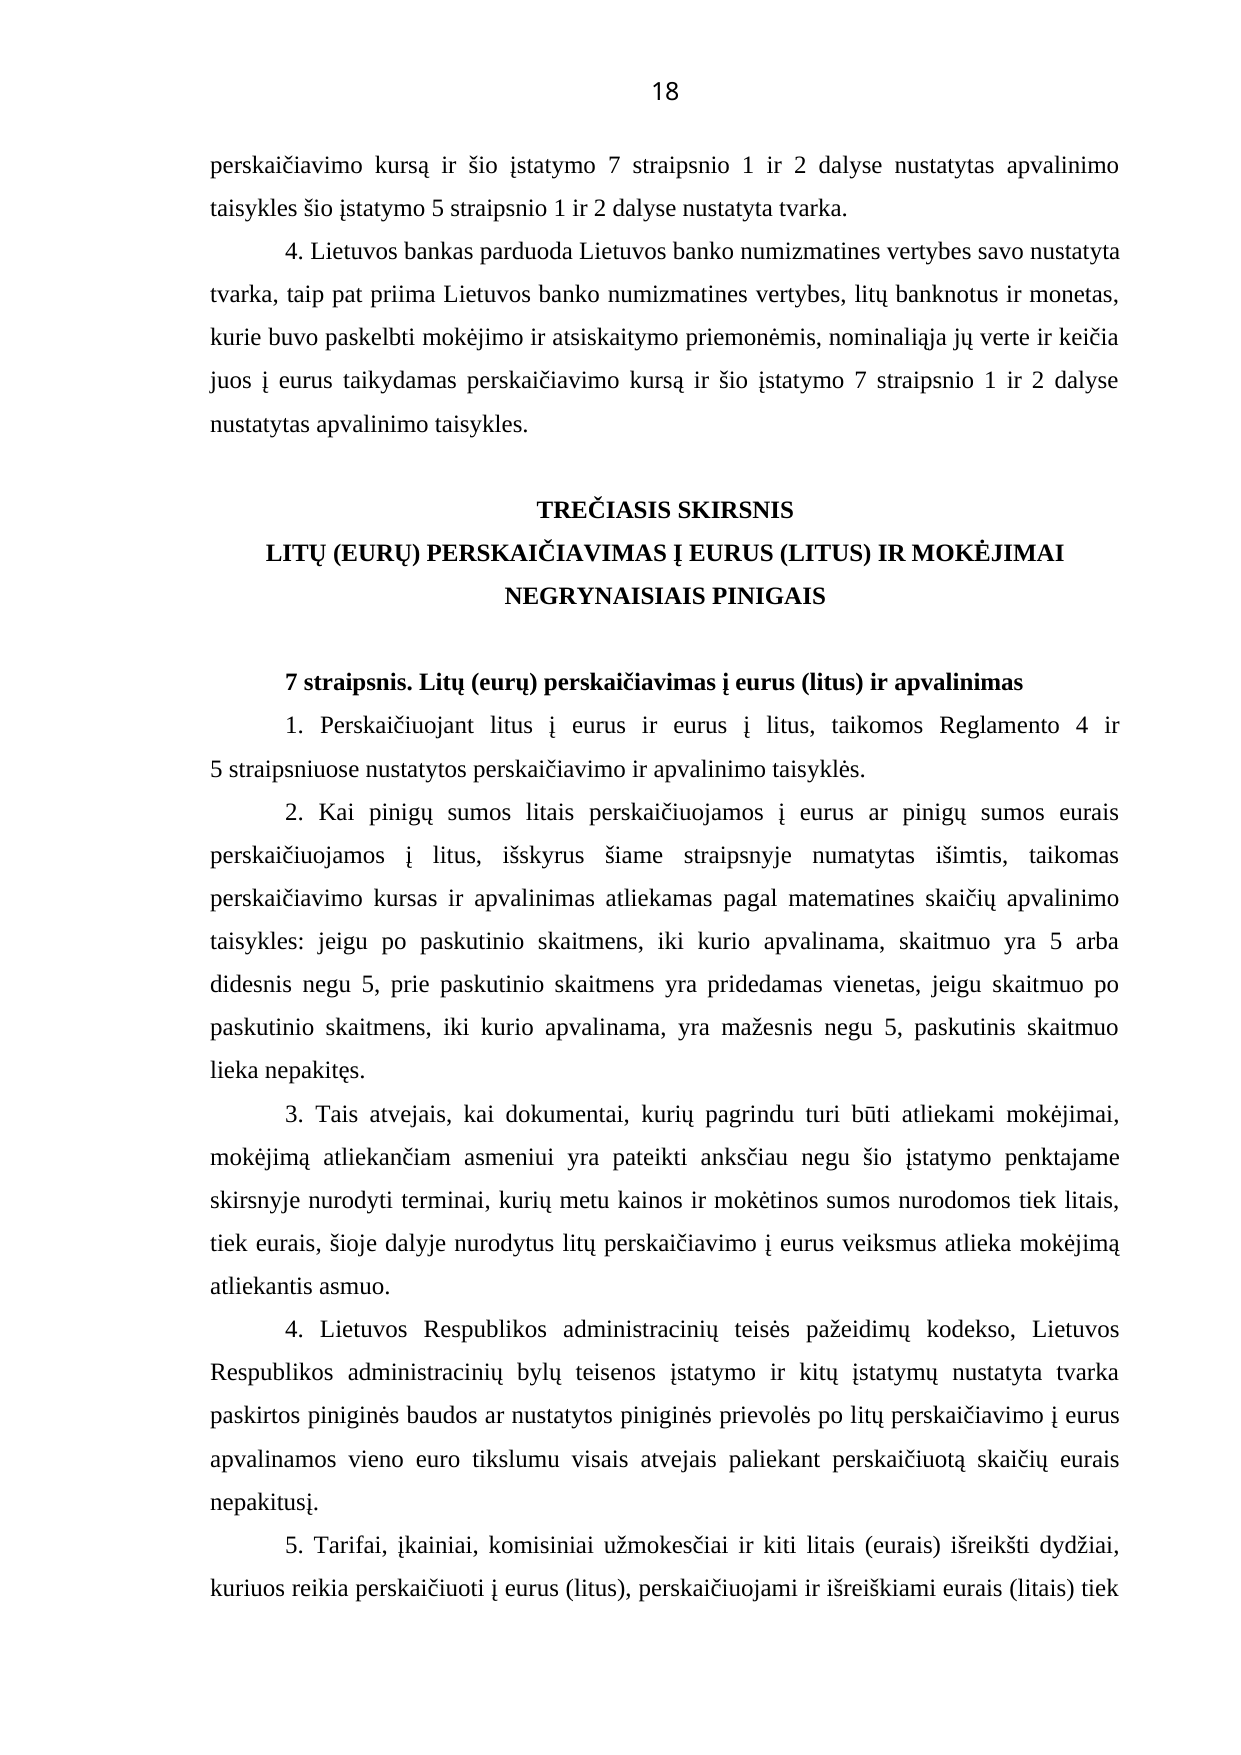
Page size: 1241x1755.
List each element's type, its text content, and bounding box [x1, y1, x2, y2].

text 4. Lietuvos bankas parduoda Lietuvos banko numizmatines vertybes savo nustatyta tvarka, taip pat priima Lietuvos banko numizmatines vertybes, litų banknotus ir monetas, kurie buvo paskelbti mokėjimo ir atsiskaitymo priemonėmis, nominaliąja jų verte ir keičia juos į eurus taikydamas perskaičiavimo kursą ir šio įstatymo 7 straipsnio 1 ir 2 dalyse nustatytas apvalinimo taisykles. [210, 236, 1120, 437]
text perskaičiavimo kursą ir šio įstatymo 7 straipsnio 1 ir 2 dalyse nustatytas apvalinimo taisykles šio įstatymo 5 straipsnio 1 ir 2 dalyse nustatyta tvarka. [210, 150, 1120, 222]
text 2. Kai pinigų sumos litais perskaičiuojamos į eurus ar pinigų sumos eurais perskaičiuojamos į litus, išskyrus šiame straipsnyje numatytas išimtis, taikomas perskaičiavimo kursas ir apvalinimas atliekamas pagal matematines skaičių apvalinimo taisykles: jeigu po paskutinio skaitmens, iki kurio apvalinama, skaitmuo yra 5 arba didesnis negu 5, prie paskutinio skaitmens yra pridedamas vienetas, jeigu skaitmuo po paskutinio skaitmens, iki kurio apvalinama, yra mažesnis negu 5, paskutinis skaitmuo lieka nepakitęs. [210, 797, 1120, 1084]
text 5. Tarifai, įkainiai, komisiniai užmokesčiai ir kiti litais (eurais) išreikšti dydžiai, kuriuos reikia perskaičiuoti į eurus (litus), perskaičiuojami ir išreiškiami eurais (litais) tiek [210, 1530, 1120, 1602]
text 1. Perskaičiuojant litus į eurus ir eurus į litus, taikomos Reglamento 4 ir 5 straipsniuose nustatytos perskaičiavimo ir apvalinimo taisyklės. [210, 711, 1120, 782]
text 3. Tais atvejais, kai dokumentai, kurių pagrindu turi būti atliekami mokėjimai, mokėjimą atliekančiam asmeniui yra pateikti anksčiau negu šio įstatymo penktajame skirsnyje nurodyti terminai, kurių metu kainos ir mokėtinos sumos nurodomos tiek litais, tiek eurais, šioje dalyje nurodytus litų perskaičiavimo į eurus veiksmus atlieka mokėjimą atliekantis asmuo. [210, 1099, 1120, 1300]
text LITŲ (EURŲ) PERSKAIČIAVIMAS Į EURUS (LITUS) IR MOKĖJIMAI NEGRYNAISIAIS PINIGAIS [210, 538, 1120, 610]
text 4. Lietuvos Respublikos administracinių teisės pažeidimų kodekso, Lietuvos Respublikos administracinių bylų teisenos įstatymo ir kitų įstatymų nustatyta tvarka paskirtos piniginės baudos ar nustatytos piniginės prievolės po litų perskaičiavimo į eurus apvalinamos vieno euro tikslumu visais atvejais paliekant perskaičiuotą skaičių eurais nepakitusį. [210, 1314, 1120, 1516]
text 7 straipsnis. Litų (eurų) perskaičiavimas į eurus (litus) ir apvalinimas [210, 667, 1120, 696]
text TREČIASIS SKIRSNIS [210, 495, 1120, 524]
